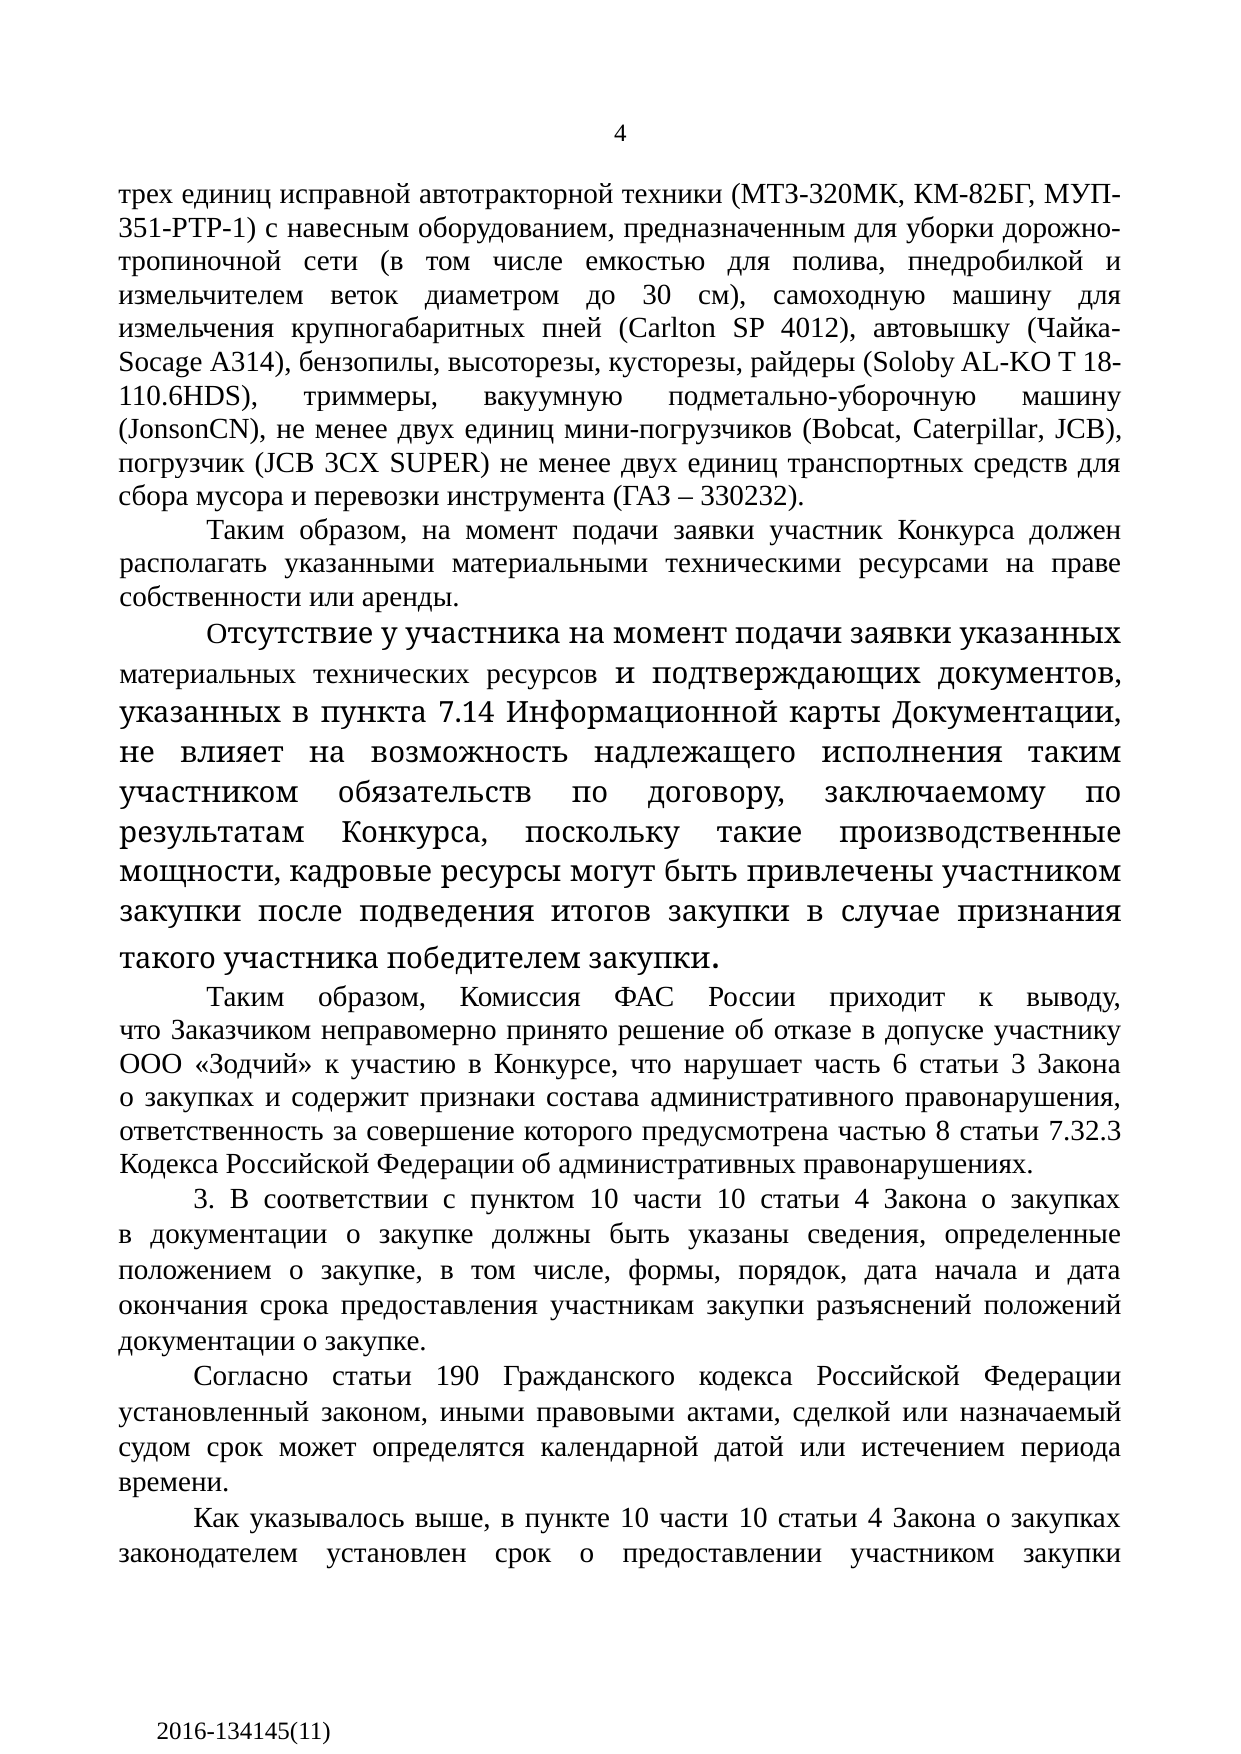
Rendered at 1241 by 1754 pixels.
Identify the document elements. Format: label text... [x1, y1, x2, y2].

text Отсутствие у участника на момент подачи заявки указанных материальных технических ресурсов и подтверждающих документов, указанных в пункта 7.14 Информационной карты Документации, не влияет на возможность надлежащего исполнения таким участником обязательств по договору, заключаемому по результатам Конкурса, поскольку такие производственные мощности, кадровые ресурсы могут быть привлечены участником закупки после подведения итогов закупки в случае признания такого участника победителем закупки. [119, 612, 1122, 979]
text трех единиц исправной автотракторной техники (МТЗ-320МК, КМ-82БГ, МУП-351-РТР-1) с навесным оборудованием, предназначенным для уборки дорожно-тропиночной сети (в том числе емкостью для полива, пнедробилкой и измельчителем веток диаметром до 30 см), самоходную машину для измельчения крупногабаритных пней (Carlton SP 4012), автовышку (Чайка-Socage А314), бензопилы, высоторезы, кусторезы, райдеры (Soloby AL-KO T 18-110.6HDS), триммеры, вакуумную подметально-уборочную машину (JonsonCN), не менее двух единиц мини-погрузчиков (Bobcat, Caterpillar, JCB), погрузчик (JCB 3CX SUPER) не менее двух единиц транспортных средств для сбора мусора и перевозки инструмента (ГАЗ – 330232). [118, 176, 1122, 512]
text Таким образом, Комиссия ФАС России приходит к выводу, что Заказчиком неправомерно принято решение об отказе в допуске участнику ООО «Зодчий» к участию в Конкурсе, что нарушает часть 6 статьи 3 Закона о закупках и содержит признаки состава административного правонарушения, ответственность за совершение которого предусмотрена частью 8 статьи 7.32.3 Кодекса Российской Федерации об административных правонарушениях. [119, 979, 1122, 1180]
text Как указывалось выше, в пункте 10 части 10 статьи 4 Закона о закупках законодателем установлен срок о предоставлении участником закупки [118, 1499, 1122, 1570]
text Таким образом, на момент подачи заявки участник Конкурса должен располагать указанными материальными техническими ресурсами на праве собственности или аренды. [119, 512, 1122, 612]
text 3. В соответствии с пунктом 10 части 10 статьи 4 Закона о закупках в документации о закупке должны быть указаны сведения, определенные положением о закупке, в том числе, формы, порядок, дата начала и дата окончания срока предоставления участникам закупки разъяснений положений документации о закупке. [118, 1180, 1122, 1357]
text Согласно статьи 190 Гражданского кодекса Российской Федерации установленный законом, иными правовыми актами, сделкой или назначаемый судом срок может определятся календарной датой или истечением периода времени. [118, 1357, 1122, 1499]
